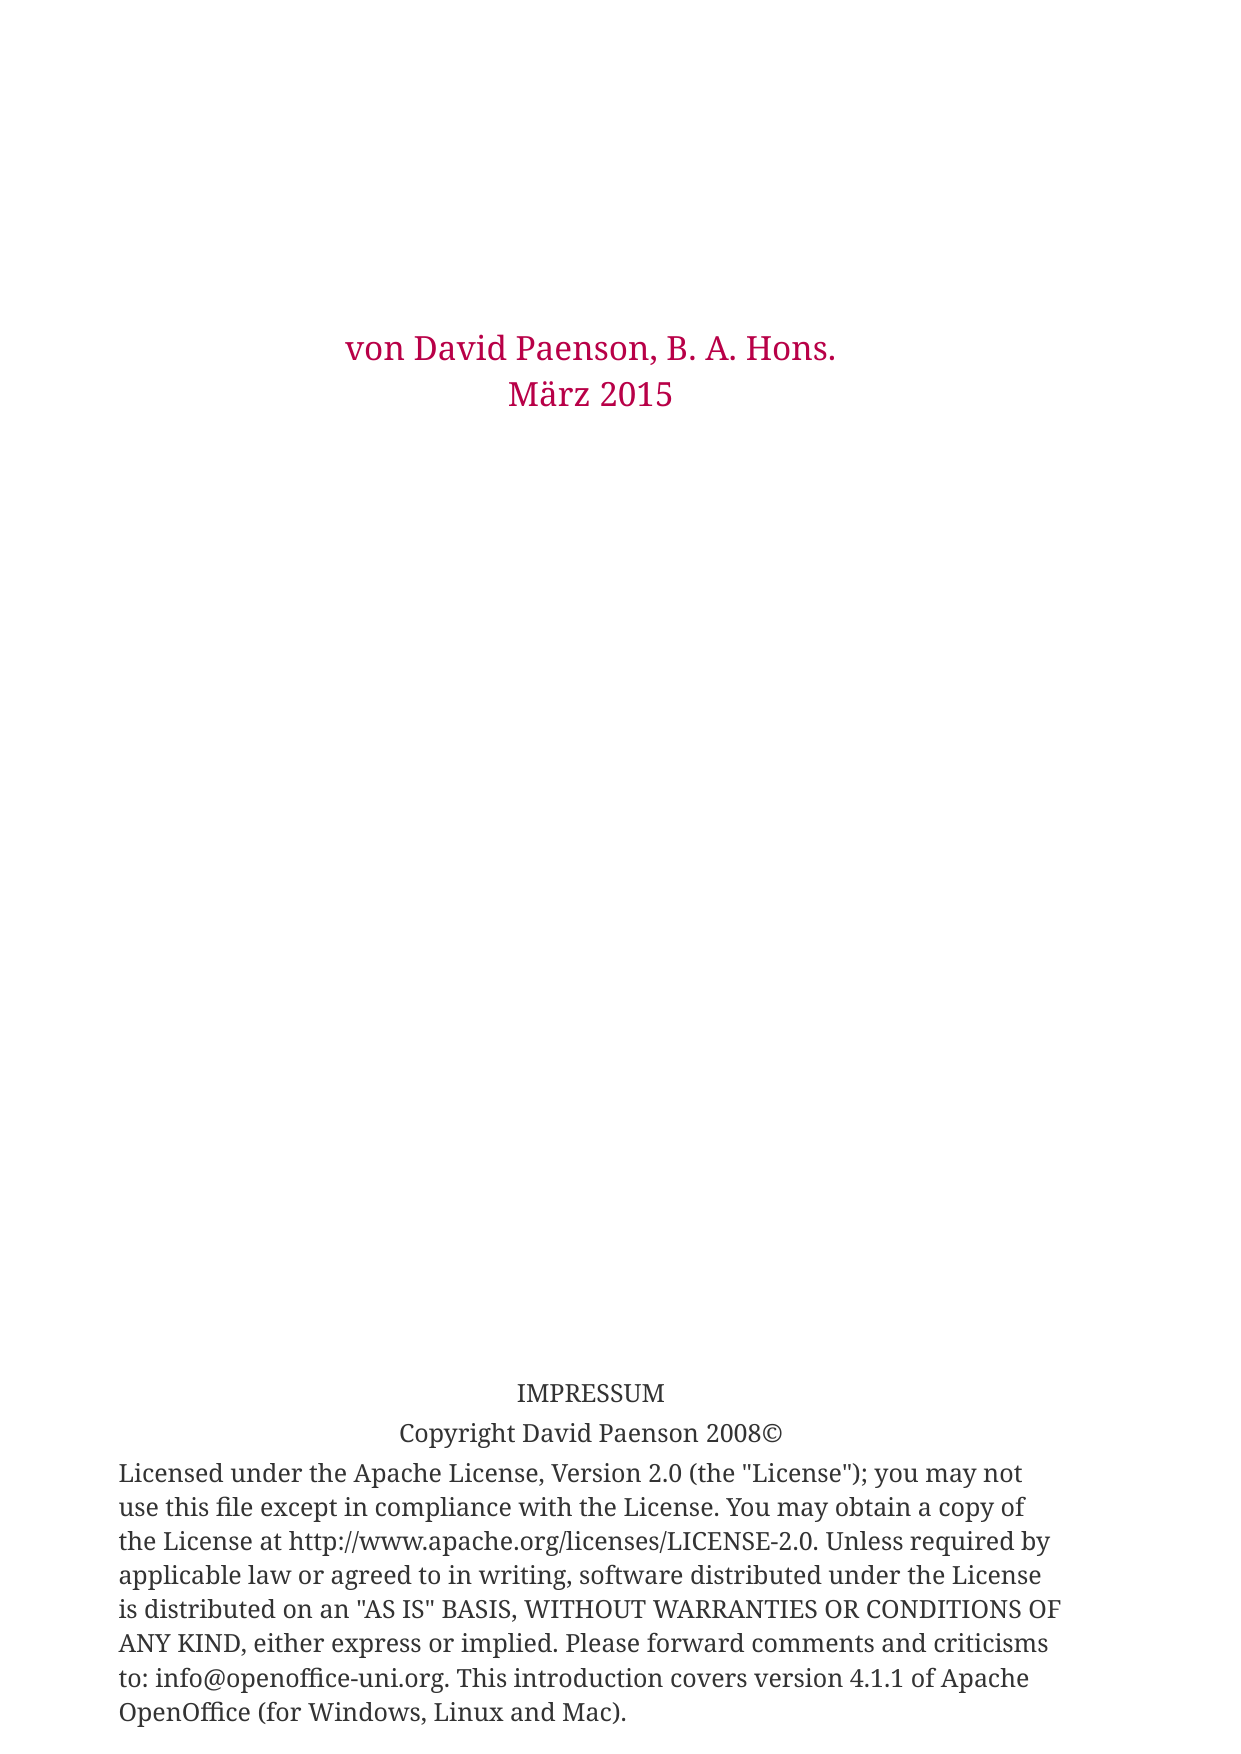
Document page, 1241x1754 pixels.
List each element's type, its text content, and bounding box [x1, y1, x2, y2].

text Copyright David Paenson 2008© [118, 1416, 1063, 1450]
text März 2015 [118, 371, 1063, 416]
text Licensed under the Apache License, Version 2.0 (the "License"); you may not use this file except in compliance with the License. You may obtain a copy of the License at http://www.apache.org/licenses/LICENSE-2.0. Unless required by applicable law or agreed to in writing, software distributed under the License is distributed on an "AS IS" BASIS, WITHOUT WARRANTIES OR CONDITIONS OF ANY KIND, either express or implied. Please forward comments and criticisms to: info@openoffice-uni.org. This introduction covers version 4.1.1 of Apache OpenOffice (for Windows, Linux and Mac). [118, 1456, 1063, 1728]
text IMPRESSUM [118, 1376, 1063, 1410]
text von David Paenson, B. A. Hons. [118, 325, 1063, 370]
